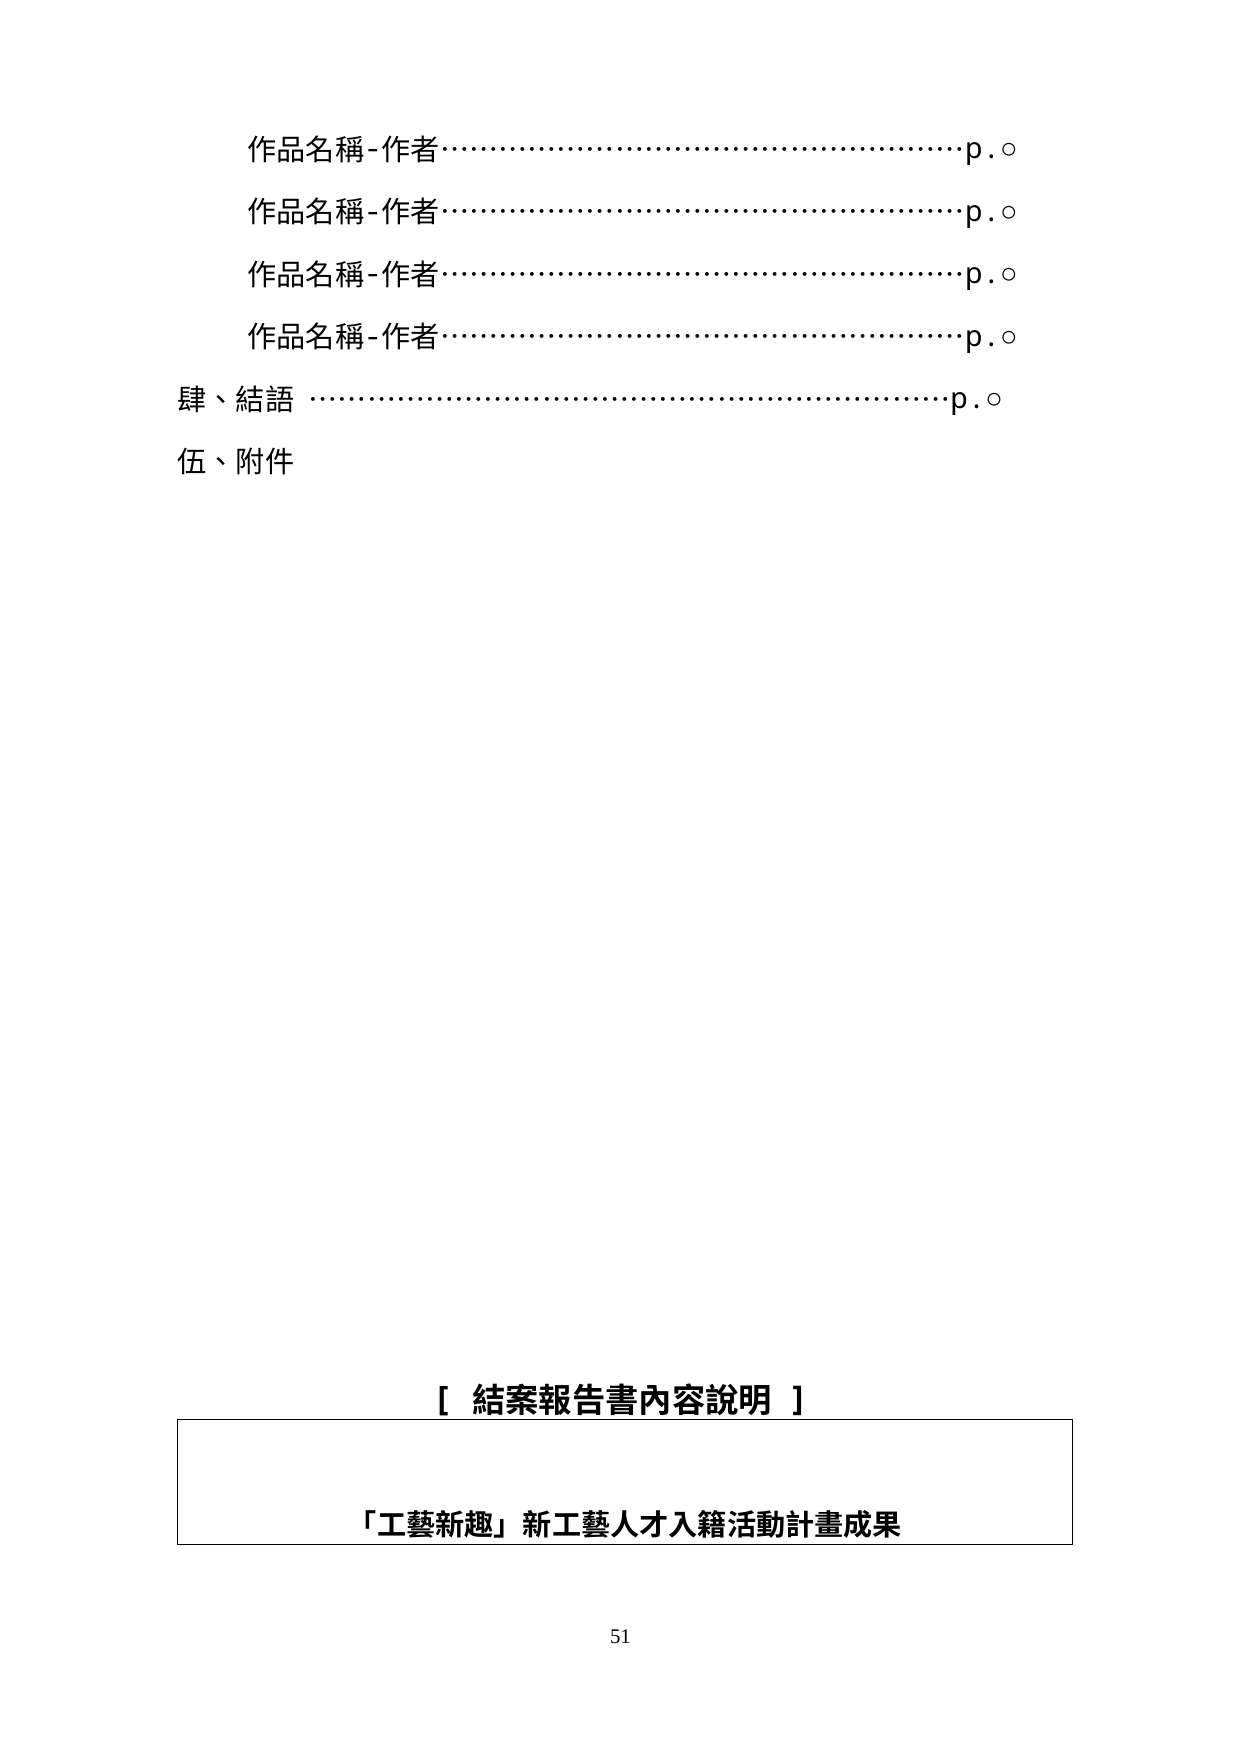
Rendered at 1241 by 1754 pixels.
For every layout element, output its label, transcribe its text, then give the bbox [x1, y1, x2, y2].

text 作品名稱-作者………………………………………………p.○ [177, 168, 1063, 231]
text 作品名稱-作者………………………………………………p.○ [177, 106, 1063, 168]
table_header 「工藝新趣」新工藝人才入籍活動計畫成果 [178, 1420, 1072, 1543]
text 作品名稱-作者………………………………………………p.○ [177, 293, 1063, 356]
text 肆、結語 …………………………………………………………p.○ [177, 356, 1063, 418]
text [ 結案報告書內容說明 ] [177, 1356, 1063, 1418]
text 作品名稱-作者………………………………………………p.○ [177, 231, 1063, 293]
text 伍、附件 [177, 418, 1063, 481]
